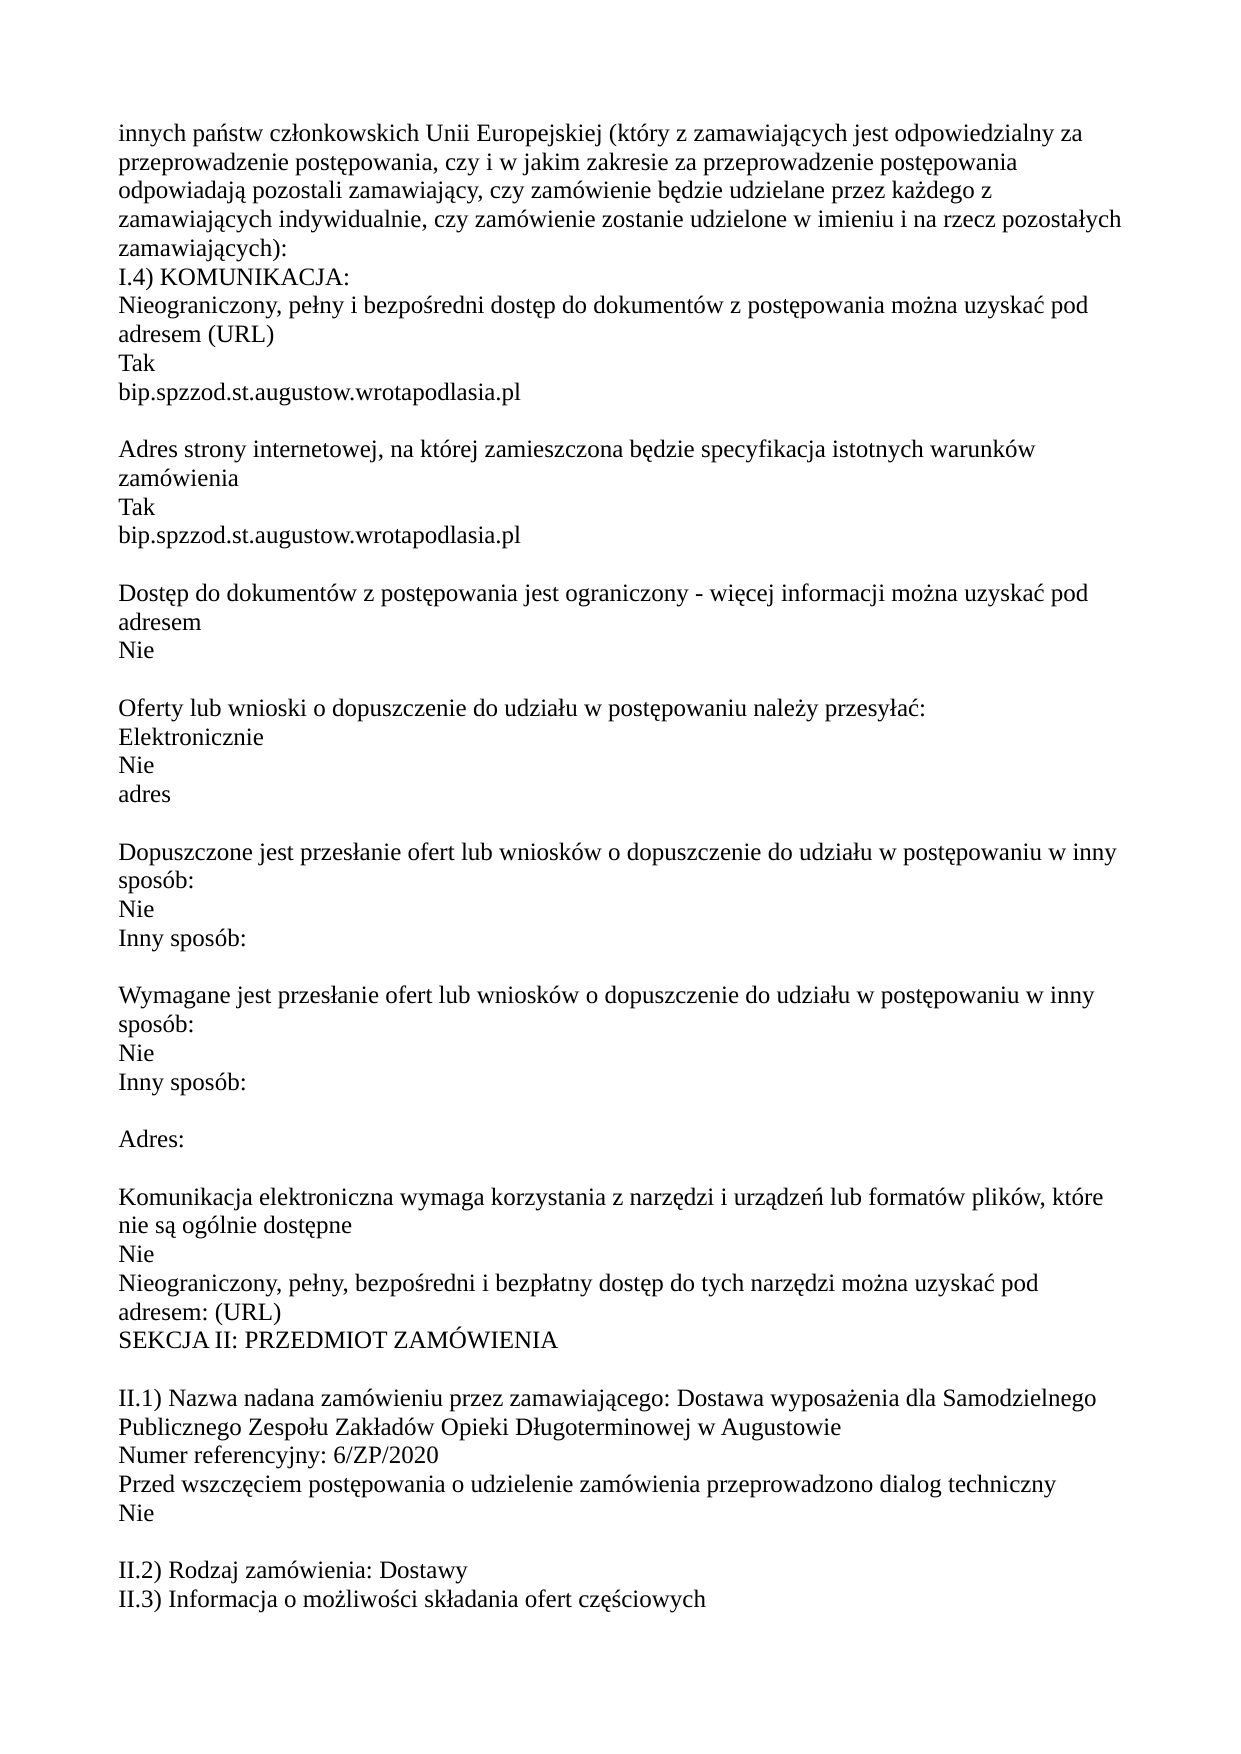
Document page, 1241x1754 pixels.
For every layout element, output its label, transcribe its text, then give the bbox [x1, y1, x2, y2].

text Nieograniczony, pełny i bezpośredni dostęp do dokumentów z postępowania można uzyskać pod adresem (URL) [118, 291, 1122, 348]
text bip.spzzod.st.augustow.wrotapodlasia.pl [118, 377, 1122, 406]
text Adres: [118, 1124, 1122, 1153]
text Nieograniczony, pełny, bezpośredni i bezpłatny dostęp do tych narzędzi można uzyskać pod adresem: (URL) [118, 1268, 1122, 1326]
text Wymagane jest przesłanie ofert lub wniosków o dopuszczenie do udziału w postępowaniu w inny sposób: [118, 981, 1122, 1038]
text Nie [118, 1038, 1122, 1067]
text Elektronicznie [118, 722, 1122, 751]
text Nie [118, 1239, 1122, 1268]
text Inny sposób: [118, 923, 1122, 952]
text II.2) Rodzaj zamówienia: Dostawy [118, 1556, 1122, 1584]
text Nie [118, 1498, 1122, 1527]
text Oferty lub wnioski o dopuszczenie do udziału w postępowaniu należy przesyłać: [118, 693, 1122, 722]
text innych państw członkowskich Unii Europejskiej (który z zamawiających jest odpowiedzialny za przeprowadzenie postępowania, czy i w jakim zakresie za przeprowadzenie postępowania odpowiadają pozostali zamawiający, czy zamówienie będzie udzielane przez każdego z zamawiających indywidualnie, czy zamówienie zostanie udzielone w imieniu i na rzecz pozostałych zamawiających): [118, 118, 1122, 262]
text Nie [118, 636, 1122, 664]
text Tak [118, 348, 1122, 377]
text SEKCJA II: PRZEDMIOT ZAMÓWIENIA [118, 1326, 1122, 1354]
text Numer referencyjny: 6/ZP/2020 [118, 1441, 1122, 1469]
text I.4) KOMUNIKACJA: [118, 262, 1122, 291]
text Nie [118, 894, 1122, 923]
text II.1) Nazwa nadana zamówieniu przez zamawiającego: Dostawa wyposażenia dla Samodzielnego Publicznego Zespołu Zakładów Opieki Długoterminowej w Augustowie [118, 1383, 1122, 1441]
text bip.spzzod.st.augustow.wrotapodlasia.pl [118, 521, 1122, 549]
text Przed wszczęciem postępowania o udzielenie zamówienia przeprowadzono dialog techniczny [118, 1469, 1122, 1498]
text Inny sposób: [118, 1067, 1122, 1096]
text Komunikacja elektroniczna wymaga korzystania z narzędzi i urządzeń lub formatów plików, które nie są ogólnie dostępne [118, 1182, 1122, 1239]
text Adres strony internetowej, na której zamieszczona będzie specyfikacja istotnych warunków zamówienia [118, 434, 1122, 492]
text Dostęp do dokumentów z postępowania jest ograniczony - więcej informacji można uzyskać pod adresem [118, 578, 1122, 636]
text adres [118, 779, 1122, 808]
text Tak [118, 492, 1122, 521]
text Dopuszczone jest przesłanie ofert lub wniosków o dopuszczenie do udziału w postępowaniu w inny sposób: [118, 837, 1122, 894]
text II.3) Informacja o możliwości składania ofert częściowych [118, 1584, 1122, 1613]
text Nie [118, 751, 1122, 779]
